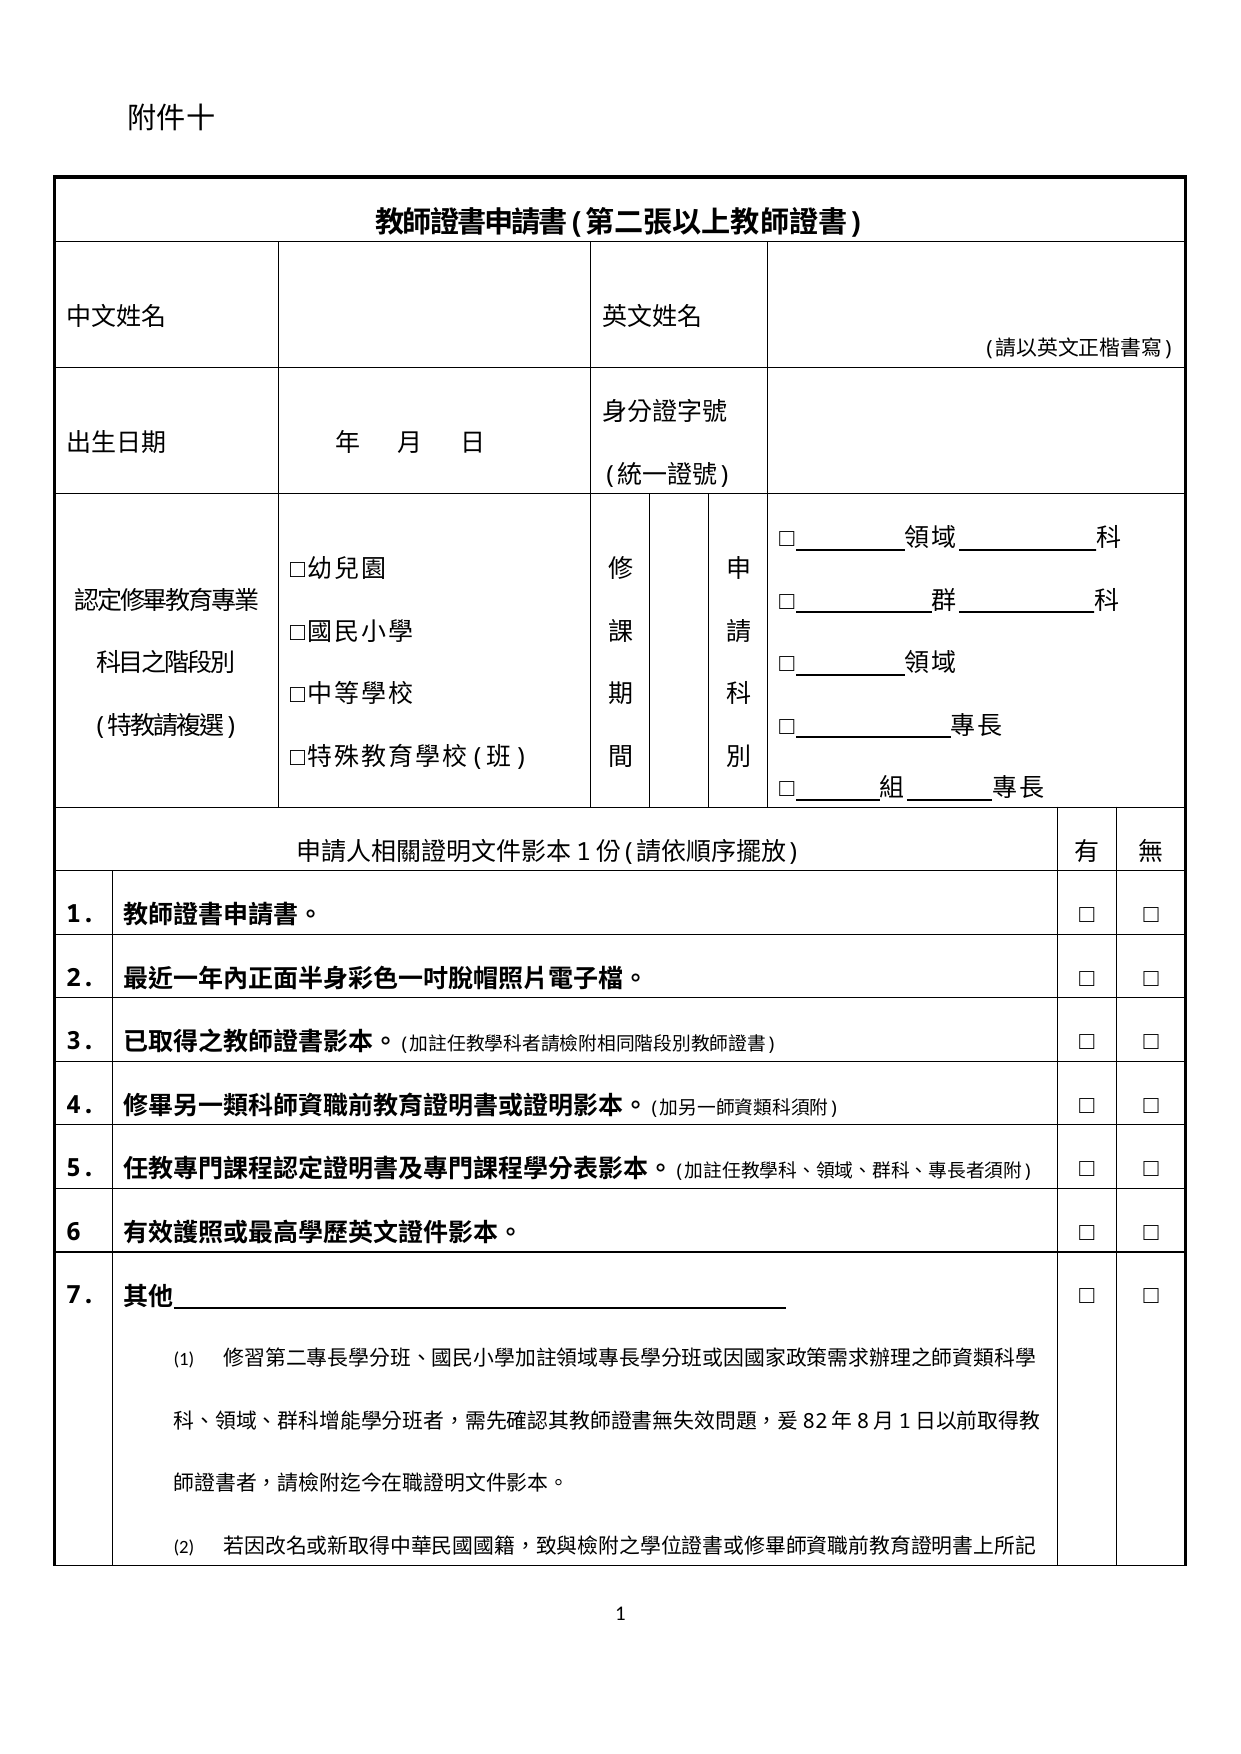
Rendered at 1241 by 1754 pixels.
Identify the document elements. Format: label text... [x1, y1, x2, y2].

table_cell □ [1117, 1062, 1184, 1124]
table_cell 其他 修習第二專長學分班、國民小學加註領域專長學分班或因國家政策需求辦理之師資類科學科、領域、群科增能學分班者，需先確認其教師證書無失效問題，爰82年8月1日以前取得教師證書者，請檢附迄今在職證明文件影本。 若因改名或新取得中華民國國籍，致與檢附之學位證書或修畢師資職前教育證明書上所記 [113, 1253, 1057, 1565]
table_cell 4. [56, 1062, 112, 1124]
table_cell □ [1117, 1189, 1184, 1251]
table_cell □ [1058, 1125, 1116, 1188]
table_cell 有 [1058, 808, 1116, 870]
table_cell □ [1058, 998, 1116, 1061]
table_cell 5. [56, 1125, 112, 1188]
table_cell 已取得之教師證書影本。(加註任教學科者請檢附相同階段別教師證書) [113, 998, 1057, 1061]
table_cell □ [1058, 1253, 1116, 1565]
table_cell □ [1117, 998, 1184, 1061]
table_cell 教師證書申請書。 [113, 871, 1057, 934]
table_cell 有效護照或最高學歷英文證件影本。 [113, 1189, 1057, 1251]
table_cell □ [1058, 935, 1116, 997]
table_cell 年 月 日 [279, 368, 590, 493]
table_cell □ [1117, 935, 1184, 997]
table_cell 認定修畢教育專業科目之階段別 (特教請複選) [56, 494, 278, 807]
table_cell [650, 494, 708, 807]
table_header 教師證書申請書(第二張以上教師證書) [56, 179, 1184, 241]
table_cell [279, 242, 590, 367]
table_cell □ [1117, 1125, 1184, 1188]
table_cell 身分證字號 (統一證號) [591, 368, 767, 493]
table_cell 7. [56, 1253, 112, 1565]
table_cell □ 領域 科 □ 群 科 □ 領域 □ 專長 □ 組 專長 [768, 494, 1184, 807]
table_cell (請以英文正楷書寫) [768, 242, 1184, 367]
table_cell □ [1117, 871, 1184, 934]
table_cell 申請人相關證明文件影本1份(請依順序擺放) [56, 808, 1057, 870]
table_cell 英文姓名 [591, 242, 767, 367]
table_cell □ [1117, 1253, 1184, 1565]
table_cell 3. [56, 998, 112, 1061]
table_cell 出生日期 [56, 368, 278, 493]
table_cell 修畢另一類科師資職前教育證明書或證明影本。(加另一師資類科須附) [113, 1062, 1057, 1124]
table_cell □ [1058, 1062, 1116, 1124]
table_cell 最近一年內正面半身彩色一吋脫帽照片電子檔。 [113, 935, 1057, 997]
table_cell 2. [56, 935, 112, 997]
table_cell 申請科別 [709, 494, 767, 807]
table_cell 任教專門課程認定證明書及專門課程學分表影本。(加註任教學科、領域、群科、專長者須附) [113, 1125, 1057, 1188]
table_cell □ [1058, 1189, 1116, 1251]
table_cell 無 [1117, 808, 1184, 870]
table_cell [768, 368, 1184, 493]
text 附件十 [127, 95, 225, 132]
table_cell 中文姓名 [56, 242, 278, 367]
table_cell □幼兒園 □國民小學 □中等學校 □特殊教育學校(班) [279, 494, 590, 807]
table_cell 1. [56, 871, 112, 934]
table_cell 6 [56, 1189, 112, 1251]
table_cell □ [1058, 871, 1116, 934]
table_cell 修課期間 [591, 494, 649, 807]
